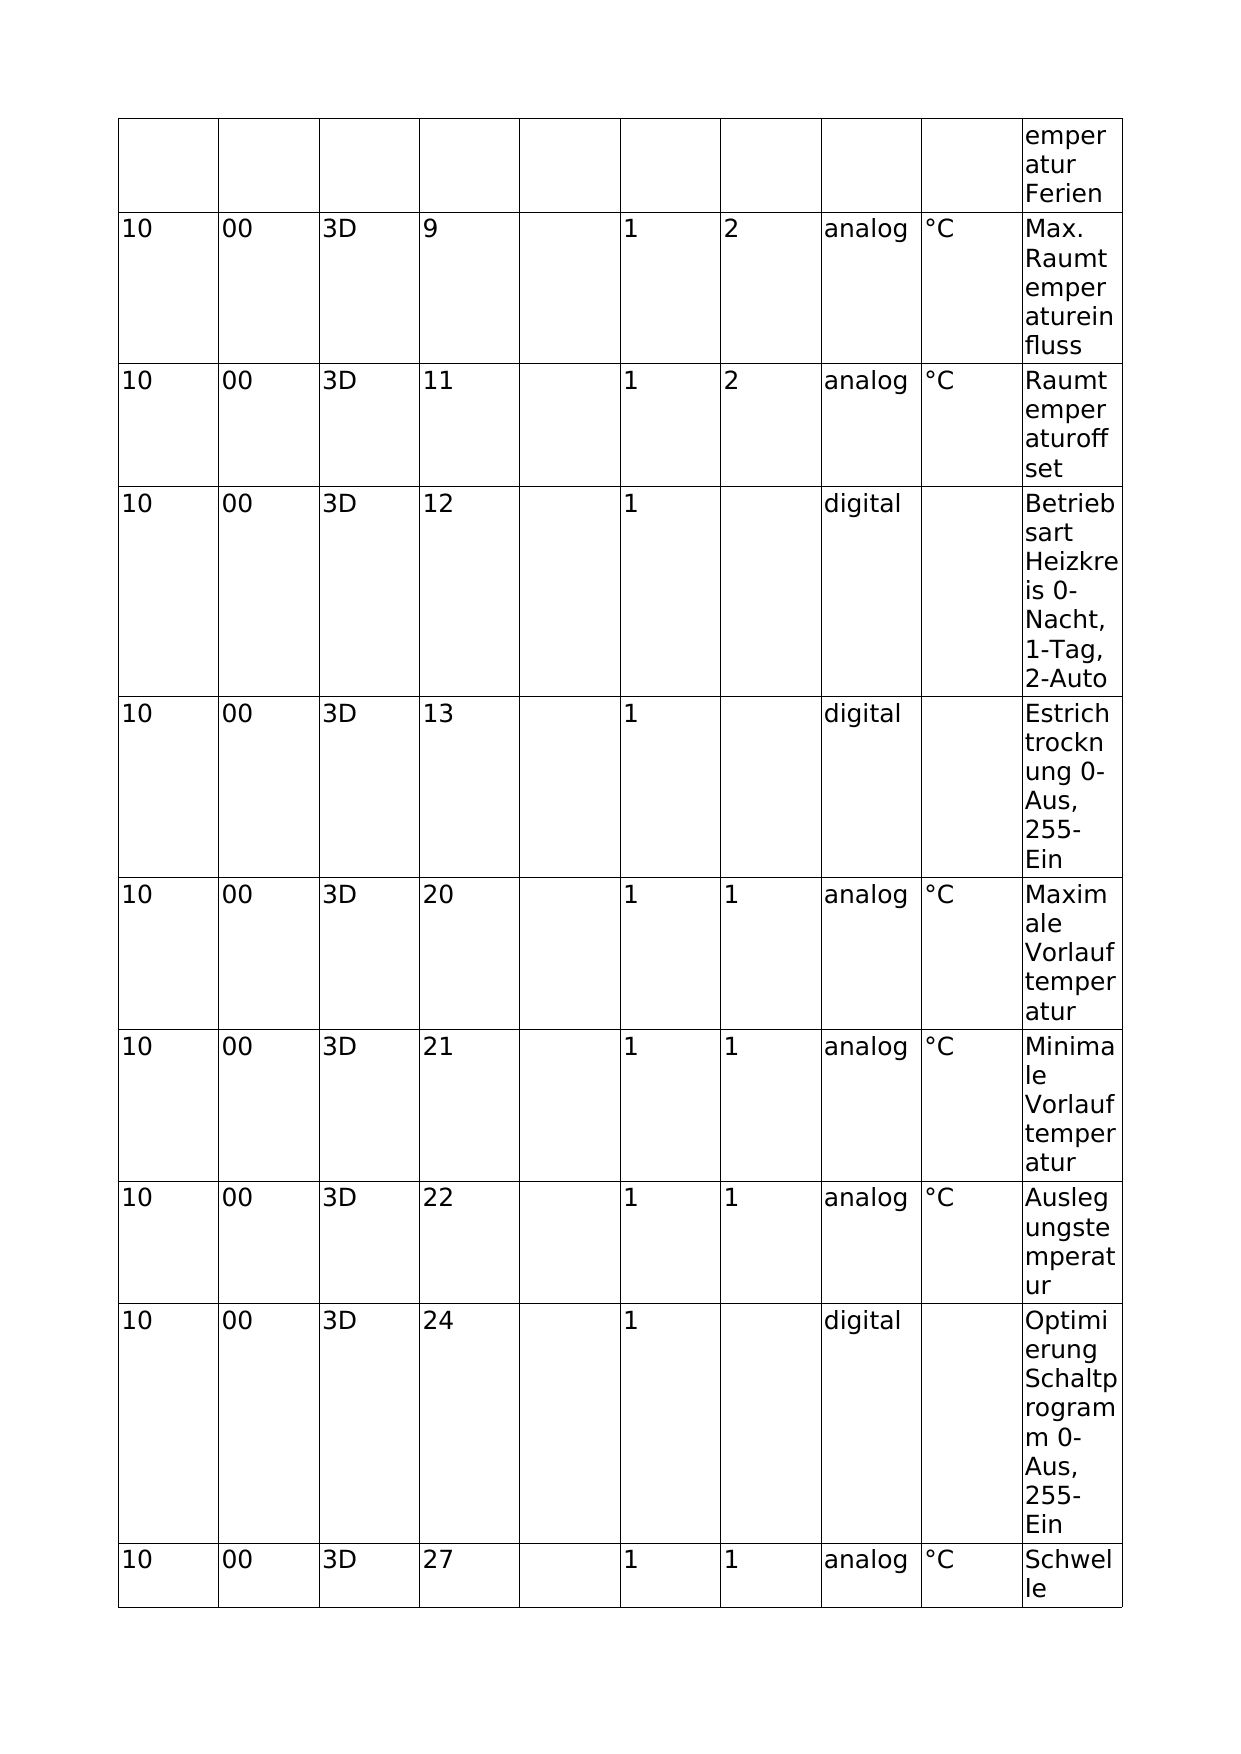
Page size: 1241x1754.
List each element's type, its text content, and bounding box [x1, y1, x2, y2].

table_cell 1 [621, 878, 720, 1029]
table_cell [320, 119, 419, 212]
table_cell Schwelle [1023, 1544, 1122, 1607]
table_cell 3D [320, 1030, 419, 1181]
table_cell 10 [119, 1030, 218, 1181]
table_cell Max. Raumtemperatureinfluss [1023, 213, 1122, 363]
table_cell [520, 487, 620, 696]
table_cell 12 [420, 487, 519, 696]
table_cell 00 [219, 1544, 319, 1607]
table_cell 1 [621, 1304, 720, 1542]
table_cell 00 [219, 364, 319, 486]
table_cell 00 [219, 213, 319, 363]
table_cell 10 [119, 878, 218, 1029]
table_cell [520, 1304, 620, 1542]
table_cell 3D [320, 213, 419, 363]
table_cell 9 [420, 213, 519, 363]
table_cell 2 [721, 364, 821, 486]
table_cell digital [822, 697, 921, 877]
table_cell 3D [320, 697, 419, 877]
table_cell 3D [320, 487, 419, 696]
table_cell 00 [219, 1030, 319, 1181]
table_cell 1 [621, 213, 720, 363]
table_cell analog [822, 1544, 921, 1607]
table_cell [520, 364, 620, 486]
table_cell Maximale Vorlauftemperatur [1023, 878, 1122, 1029]
table_cell 00 [219, 878, 319, 1029]
table_cell °C [922, 213, 1022, 363]
table_cell analog [822, 213, 921, 363]
table_cell Auslegungstemperatur [1023, 1182, 1122, 1303]
table_cell [119, 119, 218, 212]
table_cell °C [922, 364, 1022, 486]
table_cell digital [822, 1304, 921, 1542]
table_cell analog [822, 1182, 921, 1303]
table_cell 00 [219, 1304, 319, 1542]
table_cell digital [822, 487, 921, 696]
table_cell [520, 213, 620, 363]
table_cell °C [922, 1030, 1022, 1181]
table_cell 13 [420, 697, 519, 877]
table_cell analog [822, 364, 921, 486]
table_cell 10 [119, 1544, 218, 1607]
table_cell °C [922, 1182, 1022, 1303]
table_cell 00 [219, 1182, 319, 1303]
table_cell [822, 119, 921, 212]
table_cell [520, 878, 620, 1029]
table_cell [721, 487, 821, 696]
table_cell emperatur Ferien [1023, 119, 1122, 212]
table_cell 10 [119, 487, 218, 696]
table_cell [219, 119, 319, 212]
table_cell [420, 119, 519, 212]
table_cell 27 [420, 1544, 519, 1607]
table_cell 10 [119, 1182, 218, 1303]
table_cell 3D [320, 1182, 419, 1303]
table_cell 00 [219, 487, 319, 696]
table_cell [922, 487, 1022, 696]
table_cell [520, 1544, 620, 1607]
table_cell 10 [119, 1304, 218, 1542]
table_cell 1 [721, 878, 821, 1029]
table_cell Minimale Vorlauftemperatur [1023, 1030, 1122, 1181]
table_cell [520, 119, 620, 212]
table_cell 10 [119, 697, 218, 877]
table_cell analog [822, 878, 921, 1029]
table_cell 10 [119, 213, 218, 363]
table_cell 24 [420, 1304, 519, 1542]
table_cell [922, 119, 1022, 212]
table_cell 00 [219, 697, 319, 877]
table_cell 1 [721, 1182, 821, 1303]
table_cell [922, 697, 1022, 877]
table_cell analog [822, 1030, 921, 1181]
table_cell 3D [320, 878, 419, 1029]
table_cell 20 [420, 878, 519, 1029]
table_cell 22 [420, 1182, 519, 1303]
table_cell 21 [420, 1030, 519, 1181]
table_cell Estrichtrocknung 0-Aus, 255-Ein [1023, 697, 1122, 877]
table_cell °C [922, 1544, 1022, 1607]
table_cell [520, 697, 620, 877]
table_cell [721, 697, 821, 877]
table_cell 1 [721, 1544, 821, 1607]
table_cell 3D [320, 364, 419, 486]
table_cell [721, 1304, 821, 1542]
table_cell 1 [621, 1030, 720, 1181]
table_cell [922, 1304, 1022, 1542]
table_cell 1 [621, 487, 720, 696]
table_cell Optimierung Schaltprogramm 0-Aus, 255-Ein [1023, 1304, 1122, 1542]
table_cell °C [922, 878, 1022, 1029]
table_cell [621, 119, 720, 212]
table_cell 1 [621, 1544, 720, 1607]
table_cell [520, 1030, 620, 1181]
table_cell 10 [119, 364, 218, 486]
table_cell 3D [320, 1304, 419, 1542]
table_cell 2 [721, 213, 821, 363]
table_cell 1 [621, 1182, 720, 1303]
table_cell Betriebsart Heizkreis 0-Nacht, 1-Tag, 2-Auto [1023, 487, 1122, 696]
table_cell Raumtemperaturoffset [1023, 364, 1122, 486]
table_cell 3D [320, 1544, 419, 1607]
table_cell 11 [420, 364, 519, 486]
table_cell 1 [721, 1030, 821, 1181]
table_cell 1 [621, 364, 720, 486]
table_cell [721, 119, 821, 212]
table_cell [520, 1182, 620, 1303]
table_cell 1 [621, 697, 720, 877]
